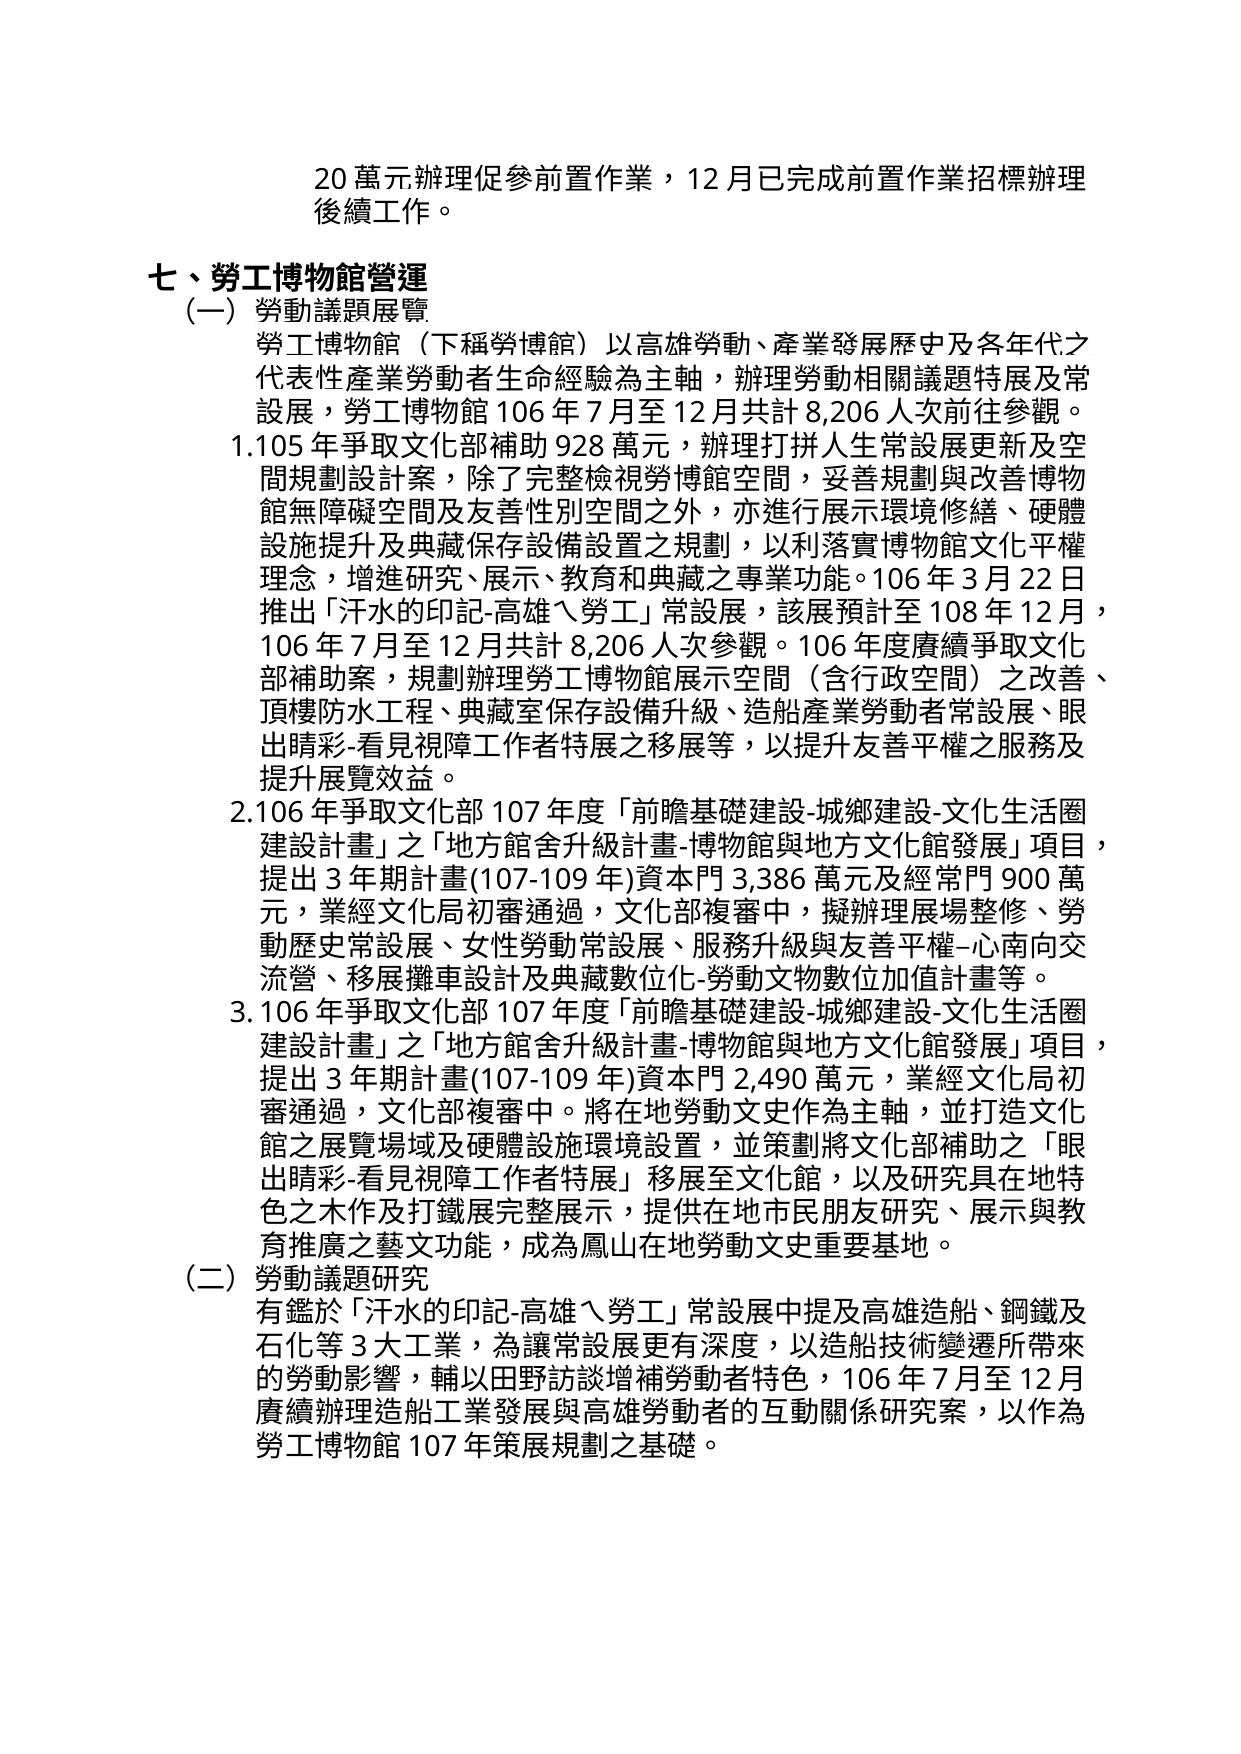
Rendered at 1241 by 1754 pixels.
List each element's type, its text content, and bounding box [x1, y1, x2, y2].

text 1.105年爭取文化部補助928萬元，辦理打拼人生常設展更新及空間規劃設計案，除了完整檢視勞博館空間，妥善規劃與改善博物館無障礙空間及友善性別空間之外，亦進行展示環境修繕、硬體設施提升及典藏保存設備設置之規劃，以利落實博物館文化平權理念，增進研究、展示、教育和典藏之專業功能。106年3月22日推出「汗水的印記-高雄ㄟ勞工」常設展，該展預計至108年12月，106年7月至12月共計8,206人次參觀。106年度賡續爭取文化部補助案，規劃辦理勞工博物館展示空間（含行政空間）之改善、頂樓防水工程、典藏室保存設備升級、造船產業勞動者常設展、眼出睛彩-看見視障工作者特展之移展等，以提升友善平權之服務及提升展覽效益。 [229, 429, 1087, 796]
text 2.106年爭取文化部107年度「前瞻基礎建設-城鄉建設-文化生活圈建設計畫」之「地方館舍升級計畫-博物館與地方文化館發展」項目，提出3年期計畫(107-109年)資本門3,386萬元及經常門900萬元，業經文化局初審通過，文化部複審中，擬辦理展場整修、勞動歷史常設展、女性勞動常設展、服務升級與友善平權–心南向交流營、移展攤車設計及典藏數位化-勞動文物數位加值計畫等。 [229, 796, 1087, 996]
text 有鑑於「汗水的印記-高雄ㄟ勞工」常設展中提及高雄造船、鋼鐵及石化等3大工業，為讓常設展更有深度，以造船技術變遷所帶來的勞動影響，輔以田野訪談增補勞動者特色，106年7月至12月賡續辦理造船工業發展與高雄勞動者的互動關係研究案，以作為勞工博物館107年策展規劃之基礎。 [256, 1296, 1087, 1463]
text 七、勞工博物館營運 [148, 263, 1092, 296]
text （二）勞動議題研究 [148, 1263, 1092, 1296]
text （一）勞動議題展覽 [148, 296, 1092, 329]
text 3. 106年爭取文化部107年度「前瞻基礎建設-城鄉建設-文化生活圈建設計畫」之「地方館舍升級計畫-博物館與地方文化館發展」項目，提出3年期計畫(107-109年)資本門2,490萬元，業經文化局初審通過，文化部複審中。將在地勞動文史作為主軸，並打造文化館之展覽場域及硬體設施環境設置，並策劃將文化部補助之「眼出睛彩-看見視障工作者特展」移展至文化館，以及研究具在地特色之木作及打鐵展完整展示，提供在地市民朋友研究、展示與教育推廣之藝文功能，成為鳳山在地勞動文史重要基地。 [229, 996, 1087, 1263]
text （2）為因應發展觀光條例修法後，獅甲會館無法取得旅館業登記，規劃以促參法民間提案ROT方式，運用獅甲會館地理位置優勢，轉型成為發展勞工教育、職業訓練、產業創新之場所。本案已獲財政部補助180萬元及高雄市市有財產開發基金補助20萬元辦理促參前置作業，12月已完成前置作業招標辦理後續工作。 [251, 163, 1087, 229]
text 勞工博物館（下稱勞博館）以高雄勞動、產業發展歷史及各年代之代表性產業勞動者生命經驗為主軸，辦理勞動相關議題特展及常設展，勞工博物館106年7月至12月共計8,206人次前往參觀。 [256, 329, 1092, 429]
